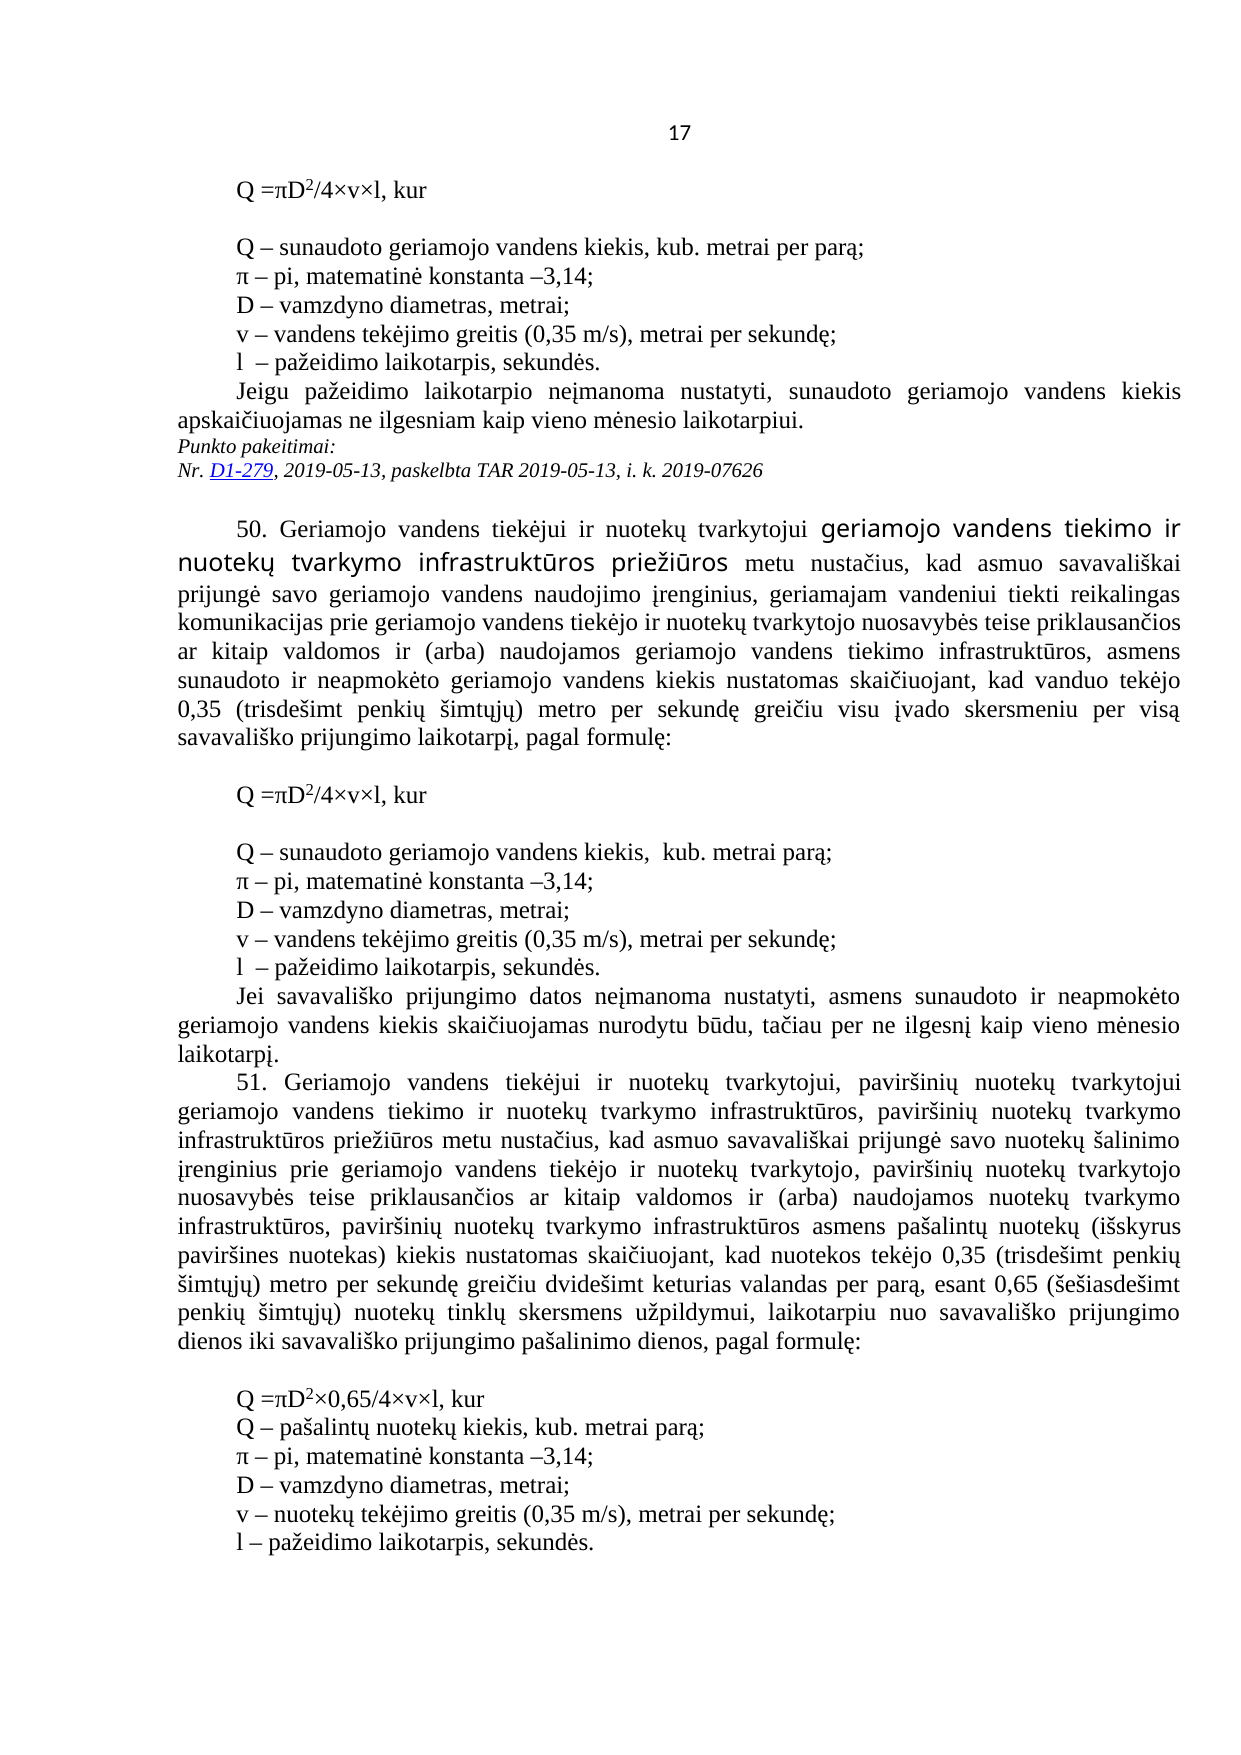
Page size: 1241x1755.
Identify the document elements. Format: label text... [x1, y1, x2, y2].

text l – pažeidimo laikotarpis, sekundės. [177, 347, 1181, 376]
text v – vandens tekėjimo greitis (0,35 m/s), metrai per sekundę; [177, 319, 1181, 347]
text Q – sunaudoto geriamojo vandens kiekis, kub. metrai parą; [177, 837, 1181, 866]
text Q – pašalintų nuotekų kiekis, kub. metrai parą; [177, 1412, 1181, 1441]
text Nr. D1-279, 2019-05-13, paskelbta TAR 2019-05-13, i. k. 2019-07626 [177, 458, 1181, 482]
text Q =πD2/4×v×l, kur [177, 780, 1181, 809]
text D – vamzdyno diametras, metrai; [177, 895, 1181, 924]
text l – pažeidimo laikotarpis, sekundės. [177, 952, 1181, 981]
text Q – sunaudoto geriamojo vandens kiekis, kub. metrai per parą; [177, 232, 1181, 261]
text v – vandens tekėjimo greitis (0,35 m/s), metrai per sekundę; [177, 924, 1181, 952]
text Q =πD2×0,65/4×v×l, kur [177, 1384, 1181, 1412]
text Punkto pakeitimai: [177, 434, 1181, 458]
text 51. Geriamojo vandens tiekėjui ir nuotekų tvarkytojui, paviršinių nuotekų tvarkytojui geriamojo vandens tiekimo ir nuotekų tvarkymo infrastruktūros, paviršinių nuotekų tvarkymo infrastruktūros priežiūros metu nustačius, kad asmuo savavališkai prijungė savo nuotekų šalinimo įrenginius prie geriamojo vandens tiekėjo ir nuotekų tvarkytojo, paviršinių nuotekų tvarkytojo nuosavybės teise priklausančios ar kitaip valdomos ir (arba) naudojamos nuotekų tvarkymo infrastruktūros, paviršinių nuotekų tvarkymo infrastruktūros asmens pašalintų nuotekų (išskyrus paviršines nuotekas) kiekis nustatomas skaičiuojant, kad nuotekos tekėjo 0,35 (trisdešimt penkių šimtųjų) metro per sekundę greičiu dvidešimt keturias valandas per parą, esant 0,65 (šešiasdešimt penkių šimtųjų) nuotekų tinklų skersmens užpildymui, laikotarpiu nuo savavališko prijungimo dienos iki savavališko prijungimo pašalinimo dienos, pagal formulę: [177, 1067, 1181, 1355]
text D – vamzdyno diametras, metrai; [177, 290, 1181, 319]
text D – vamzdyno diametras, metrai; [177, 1470, 1181, 1499]
text π – pi, matematinė konstanta –3,14; [177, 1441, 1181, 1470]
text Jeigu pažeidimo laikotarpio neįmanoma nustatyti, sunaudoto geriamojo vandens kiekis apskaičiuojamas ne ilgesniam kaip vieno mėnesio laikotarpiui. [177, 376, 1181, 434]
text Jei savavališko prijungimo datos neįmanoma nustatyti, asmens sunaudoto ir neapmokėto geriamojo vandens kiekis skaičiuojamas nurodytu būdu, tačiau per ne ilgesnį kaip vieno mėnesio laikotarpį. [177, 981, 1181, 1067]
text v – nuotekų tekėjimo greitis (0,35 m/s), metrai per sekundę; [177, 1499, 1181, 1527]
text π – pi, matematinė konstanta –3,14; [177, 866, 1181, 895]
text 50. Geriamojo vandens tiekėjui ir nuotekų tvarkytojui geriamojo vandens tiekimo ir nuotekų tvarkymo infrastruktūros priežiūros metu nustačius, kad asmuo savavališkai prijungė savo geriamojo vandens naudojimo įrenginius, geriamajam vandeniui tiekti reikalingas komunikacijas prie geriamojo vandens tiekėjo ir nuotekų tvarkytojo nuosavybės teise priklausančios ar kitaip valdomos ir (arba) naudojamos geriamojo vandens tiekimo infrastruktūros, asmens sunaudoto ir neapmokėto geriamojo vandens kiekis nustatomas skaičiuojant, kad vanduo tekėjo 0,35 (trisdešimt penkių šimtųjų) metro per sekundę greičiu visu įvado skersmeniu per visą savavališko prijungimo laikotarpį, pagal formulę: [177, 511, 1181, 751]
text l – pažeidimo laikotarpis, sekundės. [177, 1527, 1181, 1556]
text π – pi, matematinė konstanta –3,14; [177, 261, 1181, 290]
text Q =πD2/4×v×l, kur [177, 175, 1181, 204]
